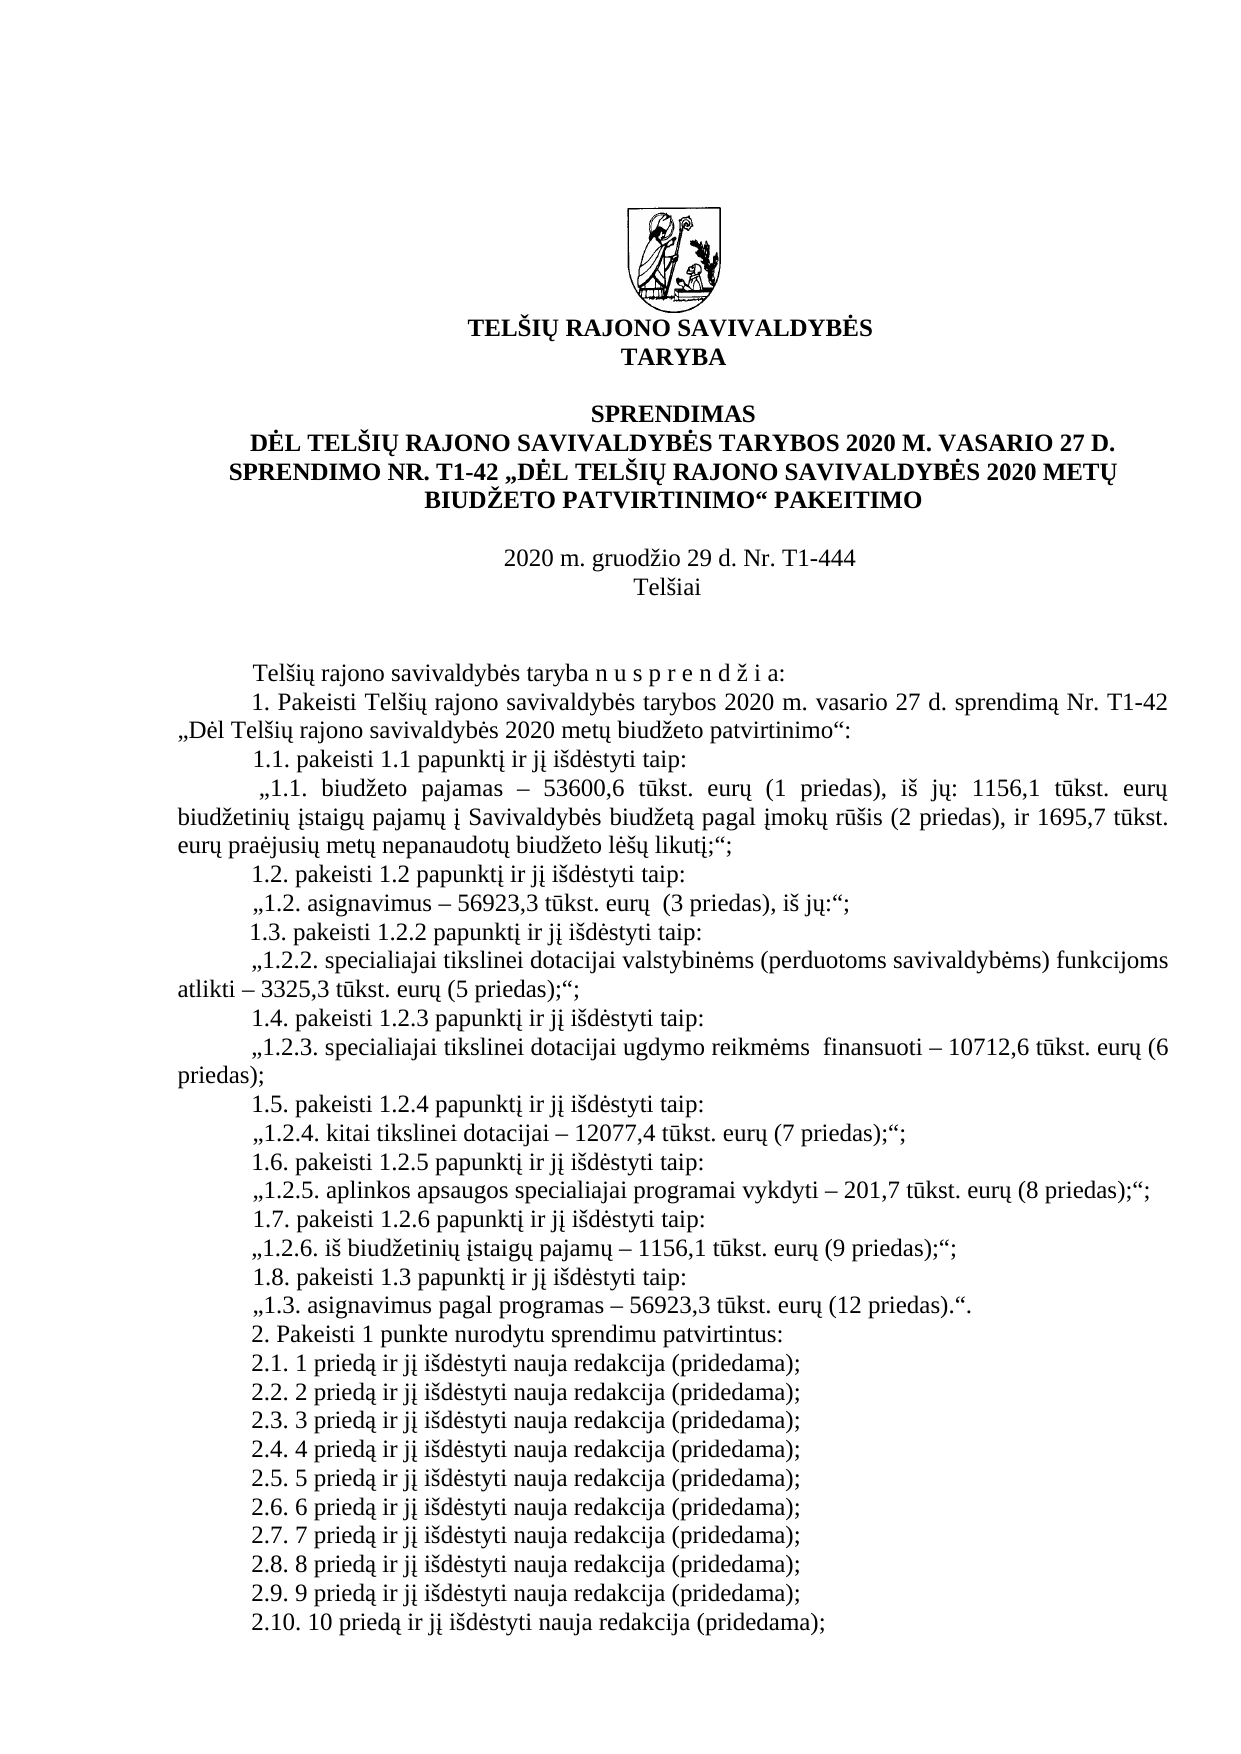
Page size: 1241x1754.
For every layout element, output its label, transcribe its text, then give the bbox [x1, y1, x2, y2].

text 1. Pakeisti Telšių rajono savivaldybės tarybos 2020 m. vasario 27 d. sprendimą Nr. T1-42 „Dėl Telšių rajono savivaldybės 2020 metų biudžeto patvirtinimo“: [177, 687, 1169, 744]
text TARYBA [177, 342, 1169, 371]
text Telšių rajono savivaldybės taryba nusprendžia: [177, 658, 1169, 687]
text DĖL TELŠIŲ RAJONO SAVIVALDYBĖS TARYBOS 2020 M. VASARIO 27 D. SPRENDIMO NR. T1-42 „DĖL TELŠIŲ RAJONO SAVIVALDYBĖS 2020 METŲ BIUDŽETO PATVIRTINIMO“ PAKEITIMO [177, 428, 1169, 514]
text 2. Pakeisti 1 punkte nurodytu sprendimu patvirtintus: [177, 1319, 1169, 1348]
text „1.2.3. specialiajai tikslinei dotacijai ugdymo reikmėms finansuoti – 10712,6 tūkst. eurų (6 priedas); [177, 1032, 1169, 1089]
text 1.3. pakeisti 1.2.2 papunktį ir jį išdėstyti taip: [177, 917, 1169, 946]
text 1.1. pakeisti 1.1 papunktį ir jį išdėstyti taip: [177, 744, 1169, 773]
text 2020 m. gruodžio 29 d. Nr. T1-444 [177, 543, 1169, 572]
text 1.7. pakeisti 1.2.6 papunktį ir jį išdėstyti taip: [177, 1204, 1169, 1233]
text „1.2.5. aplinkos apsaugos specialiajai programai vykdyti – 201,7 tūkst. eurų (8 priedas);“; [177, 1176, 1169, 1204]
text 2.8. 8 priedą ir jį išdėstyti nauja redakcija (pridedama); [177, 1549, 1169, 1578]
text 1.6. pakeisti 1.2.5 papunktį ir jį išdėstyti taip: [177, 1147, 1169, 1176]
text 2.6. 6 priedą ir jį išdėstyti nauja redakcija (pridedama); [177, 1492, 1169, 1521]
text 1.2. pakeisti 1.2 papunktį ir jį išdėstyti taip: [177, 859, 1169, 888]
text „1.2.6. iš biudžetinių įstaigų pajamų – 1156,1 tūkst. eurų (9 priedas);“; [177, 1233, 1169, 1262]
text 2.10. 10 priedą ir jį išdėstyti nauja redakcija (pridedama); [177, 1607, 1169, 1636]
text „1.3. asignavimus pagal programas – 56923,3 tūkst. eurų (12 priedas).“. [177, 1291, 1169, 1319]
text 2.7. 7 priedą ir jį išdėstyti nauja redakcija (pridedama); [177, 1521, 1169, 1549]
text 1.5. pakeisti 1.2.4 papunktį ir jį išdėstyti taip: [177, 1089, 1169, 1118]
text SPRENDIMAS [177, 399, 1169, 428]
text „1.2.4. kitai tikslinei dotacijai – 12077,4 tūkst. eurų (7 priedas);“; [177, 1118, 1169, 1147]
text 1.4. pakeisti 1.2.3 papunktį ir jį išdėstyti taip: [177, 1003, 1169, 1032]
text 2.4. 4 priedą ir jį išdėstyti nauja redakcija (pridedama); [177, 1434, 1169, 1463]
text 2.2. 2 priedą ir jį išdėstyti nauja redakcija (pridedama); [177, 1377, 1169, 1406]
text 2.3. 3 priedą ir jį išdėstyti nauja redakcija (pridedama); [177, 1406, 1169, 1434]
text 2.5. 5 priedą ir jį išdėstyti nauja redakcija (pridedama); [177, 1463, 1169, 1492]
text TELŠIŲ RAJONO SAVIVALDYBĖS [177, 313, 1169, 342]
text „1.1. biudžeto pajamas – 53600,6 tūkst. eurų (1 priedas), iš jų: 1156,1 tūkst. eurų biudžetinių įstaigų pajamų į Savivaldybės biudžetą pagal įmokų rūšis (2 priedas), ir 1695,7 tūkst. eurų praėjusių metų nepanaudotų biudžeto lėšų likutį;“; [177, 773, 1169, 859]
text 2.9. 9 priedą ir jį išdėstyti nauja redakcija (pridedama); [177, 1578, 1169, 1607]
text Telšiai [177, 572, 1169, 601]
text „1.2. asignavimus – 56923,3 tūkst. eurų (3 priedas), iš jų:“; [177, 888, 1169, 917]
text 2.1. 1 priedą ir jį išdėstyti nauja redakcija (pridedama); [177, 1348, 1169, 1377]
text 1.8. pakeisti 1.3 papunktį ir jį išdėstyti taip: [177, 1262, 1169, 1291]
text „1.2.2. specialiajai tikslinei dotacijai valstybinėms (perduotoms savivaldybėms) funkcijoms atlikti – 3325,3 tūkst. eurų (5 priedas);“; [177, 946, 1169, 1003]
